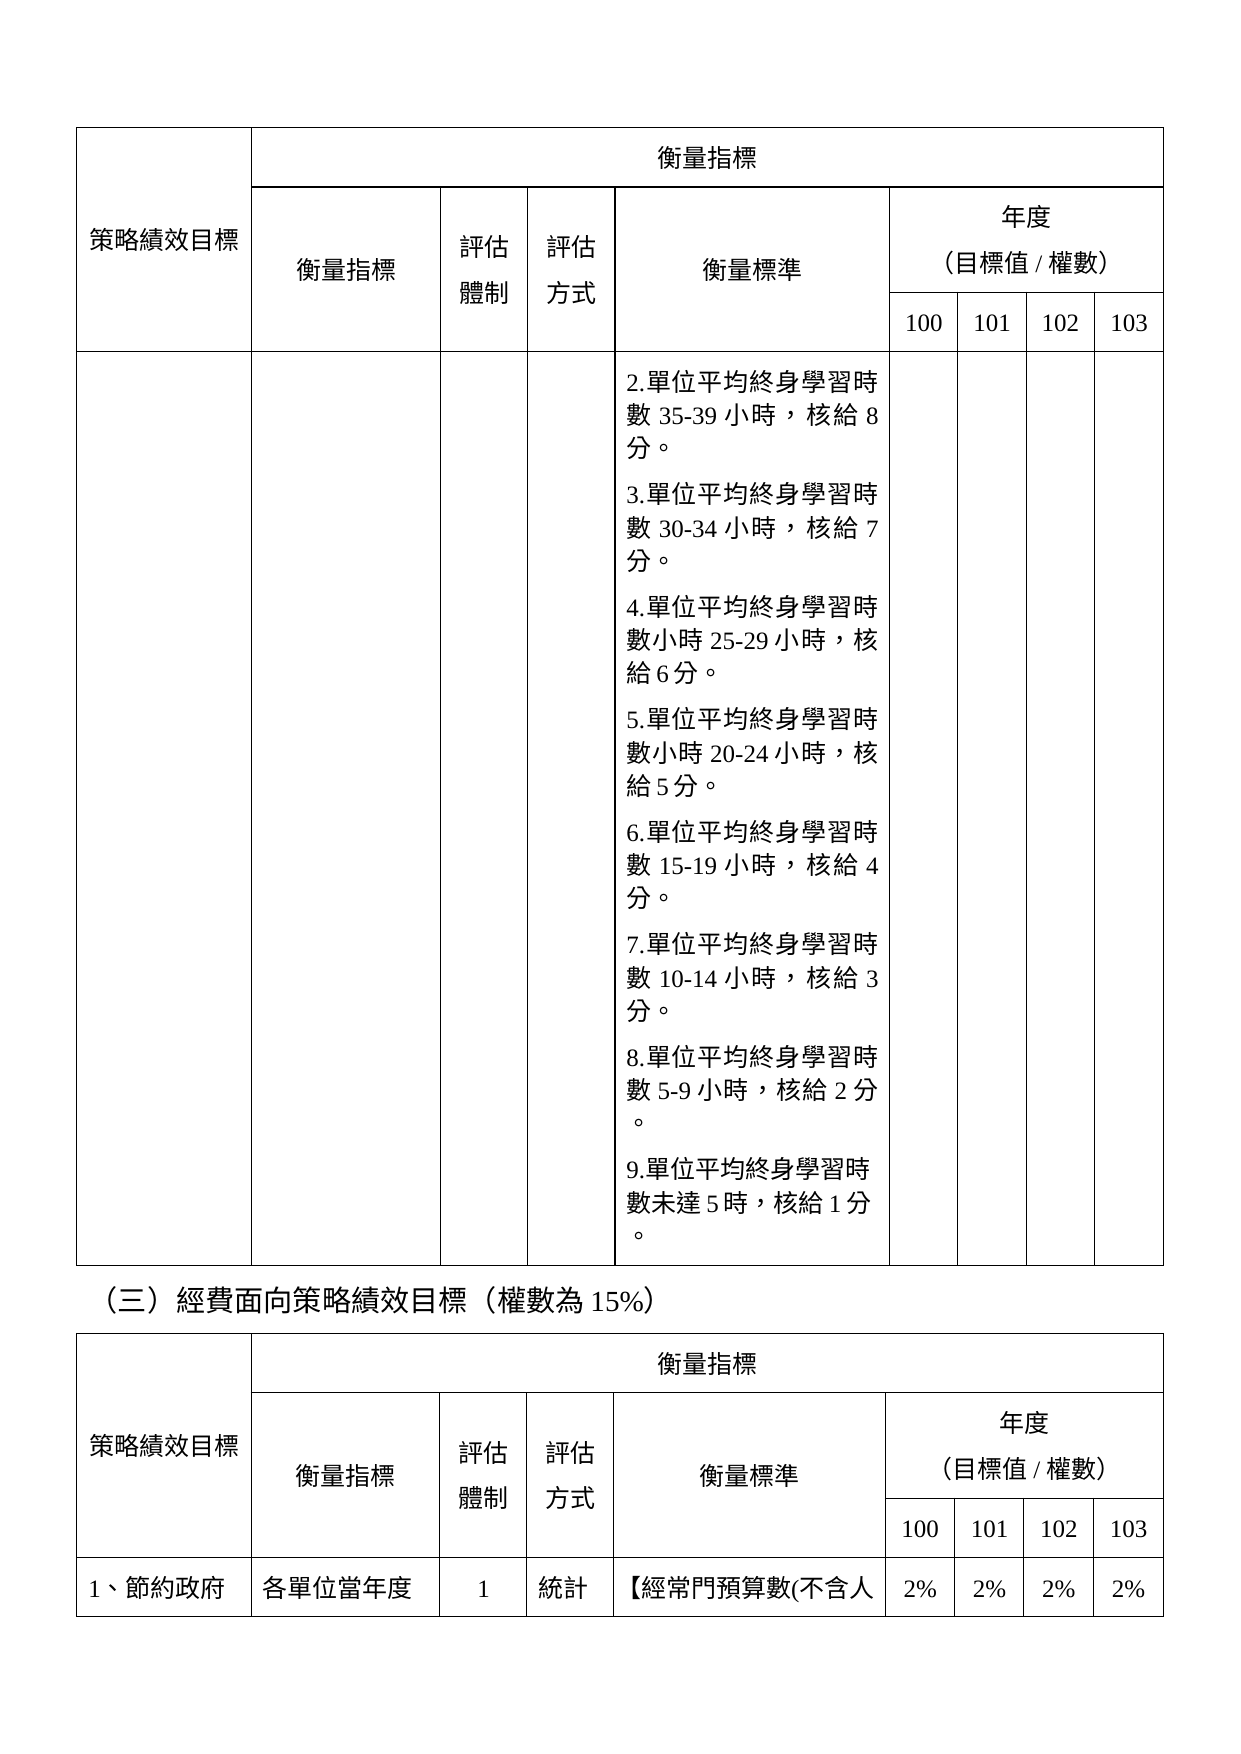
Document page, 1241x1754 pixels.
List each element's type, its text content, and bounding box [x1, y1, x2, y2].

table_cell 2% [1024, 1558, 1093, 1616]
table_header 策略績效目標 [77, 1334, 251, 1557]
table_cell 101 [958, 293, 1026, 351]
table_cell 衡量標準 [616, 188, 889, 351]
table_cell 衡量標準 [614, 1393, 885, 1557]
table_cell 評估 體制 [441, 188, 527, 351]
table_header 策略績效目標 [77, 128, 251, 351]
table_cell 100 [886, 1499, 954, 1557]
table_cell 2% [955, 1558, 1023, 1616]
table_cell [252, 352, 440, 1264]
table_cell [528, 352, 614, 1264]
text （三）經費面向策略績效目標（權數為15%） [88, 1278, 1152, 1320]
table_cell [1095, 352, 1163, 1264]
table_header 衡量指標 [252, 1334, 1163, 1392]
table_cell [77, 352, 251, 1264]
table_cell 1 [440, 1558, 526, 1616]
table_cell 評估 方式 [528, 188, 614, 351]
table_cell 101 [955, 1499, 1023, 1557]
table_cell 評估 體制 [440, 1393, 526, 1557]
table_cell 2.單位平均終身學習時數35-39小時，核給8分。 3.單位平均終身學習時數30-34小時，核給7分。 4.單位平均終身學習時數小時25-29小時，核給6分。 5.單位平均終身學習時數小時20-24小時，核給5分。 6.單位平均終身學習時數15-19小時，核給4分。 7.單位平均終身學習時數10-14小時，核給3分。 8.單位平均終身學習時數5-9小時，核給2分。 9.單位平均終身學習時數未達5時，核給1分。 [616, 352, 889, 1264]
table_cell [890, 352, 957, 1264]
table_cell 102 [1027, 293, 1094, 351]
table_cell 年度 （目標值 / 權數） [890, 188, 1163, 292]
table_cell 103 [1095, 293, 1163, 351]
table_cell 評估 方式 [527, 1393, 613, 1557]
table_cell [958, 352, 1026, 1264]
table_cell 年度 （目標值 / 權數） [886, 1393, 1163, 1497]
table_cell 衡量指標 [252, 1393, 439, 1557]
table_header 衡量指標 [252, 128, 1163, 186]
table_cell 2% [886, 1558, 954, 1616]
table_cell 衡量指標 [252, 188, 440, 351]
table_cell [441, 352, 527, 1264]
table_cell 【經常門預算數(不含人 [614, 1558, 885, 1616]
table_cell 103 [1094, 1499, 1163, 1557]
table_cell 統計 [527, 1558, 613, 1616]
table_cell 2% [1094, 1558, 1163, 1616]
table_cell [1027, 352, 1094, 1264]
table_cell 102 [1024, 1499, 1093, 1557]
table_cell 100 [890, 293, 957, 351]
table_cell 各單位當年度 [252, 1558, 439, 1616]
table_cell 節約政府支出，邁向財政收支平衡（15%） [77, 1558, 251, 1616]
